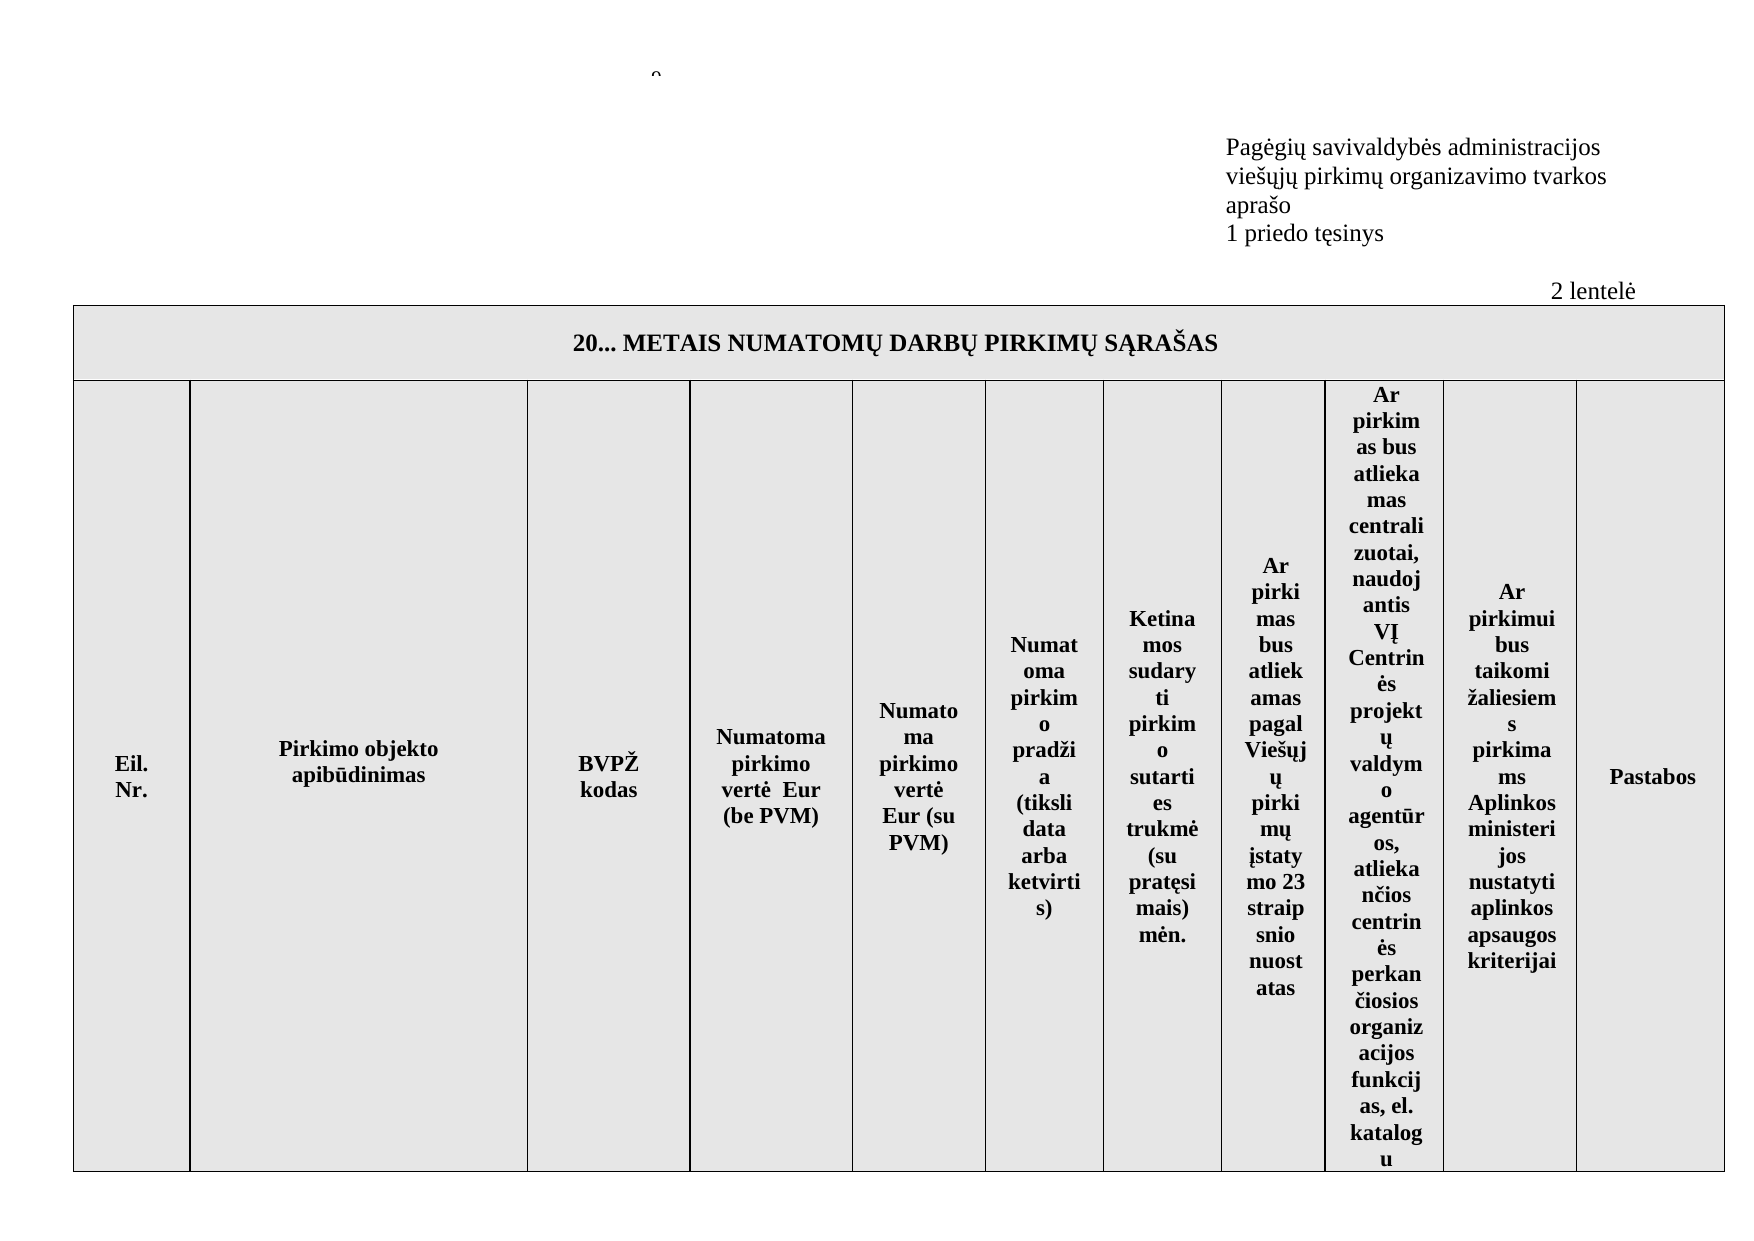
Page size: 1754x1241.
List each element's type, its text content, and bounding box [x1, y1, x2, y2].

table_cell Numatoma pirkimo vertė Eur (su PVM) [853, 381, 985, 1171]
table_cell Numatoma pirkimo vertė Eur (be PVM) [691, 381, 852, 1171]
table_cell Eil. Nr. [74, 381, 189, 1171]
text 1 priedo tęsinys [1226, 218, 1636, 247]
table_cell Numatoma pirkimo pradžia (tiksli data arba ketvirtis) [986, 381, 1103, 1171]
table_cell BVPŽ kodas [528, 381, 689, 1171]
table_cell Ar pirkimui bus taikomi žaliesiems pirkimams Aplinkos ministerijos nustatyti aplinkos apsaugos kriterijai [1444, 381, 1576, 1171]
table_cell Pastabos [1577, 381, 1724, 1171]
table_cell Ar pirkimas bus atliekamas pagal Viešųjų pirkimų įstatymo 23 straipsnio nuostatas [1222, 381, 1324, 1171]
table_cell Ketinamos sudaryti pirkimo sutarties trukmė (su pratęsimais) mėn. [1104, 381, 1221, 1171]
table_cell Pirkimo objekto apibūdinimas [191, 381, 527, 1171]
table_header 20... METAIS NUMATOMŲ DARBŲ PIRKIMŲ SĄRAŠAS [74, 306, 1724, 379]
table_cell Ar pirkimas bus atliekamas centralizuotai, naudojantis VĮ Centrinės projektų valdymo agentūros, atliekančios centrinės perkančiosios organizacijos funkcijas, el. katalogu [1326, 381, 1443, 1171]
text 2 lentelė [74, 276, 1636, 305]
text Pagėgių savivaldybės administracijos viešųjų pirkimų organizavimo tvarkos aprašo [1226, 132, 1636, 218]
